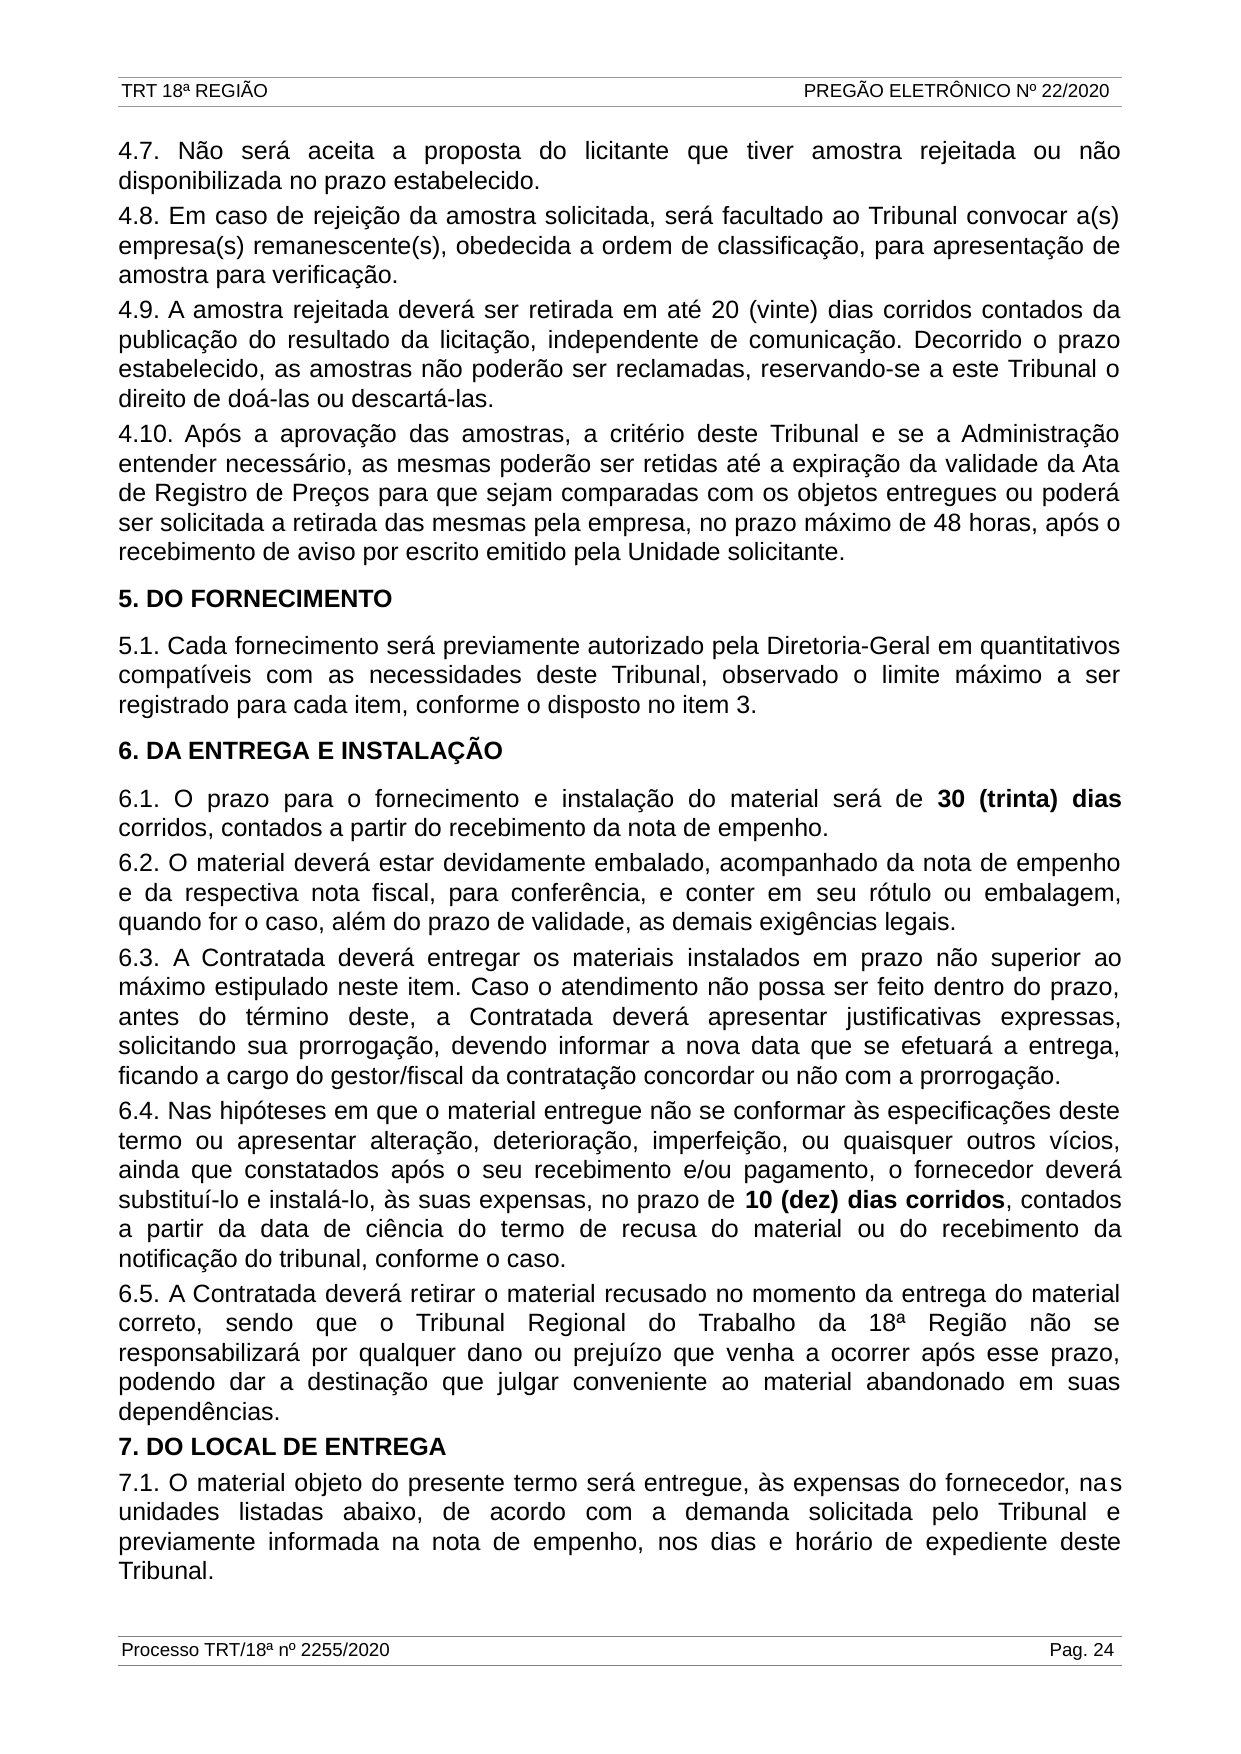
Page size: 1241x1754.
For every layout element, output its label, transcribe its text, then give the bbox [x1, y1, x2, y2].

text 4.10. Após a aprovação das amostras, a critério deste Tribunal e se a Administração entender necessário, as mesmas poderão ser retidas até a expiração da validade da Ata de Registro de Preços para que sejam comparadas com os objetos entregues ou poderá ser solicitada a retirada das mesmas pela empresa, no prazo máximo de 48 horas, após o recebimento de aviso por escrito emitido pela Unidade solicitante. [118, 419, 1122, 566]
text 6.3. A Contratada deverá entregar os materiais instalados em prazo não superior ao máximo estipulado neste item. Caso o atendimento não possa ser feito dentro do prazo, antes do término deste, a Contratada deverá apresentar justificativas expressas, solicitando sua prorrogação, devendo informar a nova data que se efetuará a entrega, ficando a cargo do gestor/fiscal da contratação concordar ou não com a prorrogação. [118, 942, 1122, 1089]
text 4.8. Em caso de rejeição da amostra solicitada, será facultado ao Tribunal convocar a(s) empresa(s) remanescente(s), obedecida a ordem de classificação, para apresentação de amostra para verificação. [118, 200, 1122, 289]
text 5.1. Cada fornecimento será previamente autorizado pela Diretoria-Geral em quantitativos compatíveis com as necessidades deste Tribunal, observado o limite máximo a ser registrado para cada item, conforme o disposto no item 3. [118, 630, 1122, 719]
text 5. DO FORNECIMENTO [118, 584, 1122, 612]
text 6.1. O prazo para o fornecimento e instalação do material será de 30 (trinta) dias corridos, contados a partir do recebimento da nota de empenho. [118, 783, 1122, 842]
text 6.4. Nas hipóteses em que o material entregue não se conformar às especificações deste termo ou apresentar alteração, deterioração, imperfeição, ou quaisquer outros vícios, ainda que constatados após o seu recebimento e/ou pagamento, o fornecedor deverá substituí-lo e instalá-lo, às suas expensas, no prazo de 10 (dez) dias corridos, contados a partir da data de ciência do termo de recusa do material ou do recebimento da notificação do tribunal, conforme o caso. [118, 1095, 1122, 1272]
text 7.1. O material objeto do presente termo será entregue, às expensas do fornecedor, nas unidades listadas abaixo, de acordo com a demanda solicitada pelo Tribunal e previamente informada na nota de empenho, nos dias e horário de expediente deste Tribunal. [118, 1467, 1122, 1585]
text 6.5. A Contratada deverá retirar o material recusado no momento da entrega do material correto, sendo que o Tribunal Regional do Trabalho da 18ª Região não se responsabilizará por qualquer dano ou prejuízo que venha a ocorrer após esse prazo, podendo dar a destinação que julgar conveniente ao material abandonado em suas dependências. [118, 1278, 1122, 1426]
text 6. DA ENTREGA E INSTALAÇÃO [118, 736, 1122, 765]
text 4.7. Não será aceita a proposta do licitante que tiver amostra rejeitada ou não disponibilizada no prazo estabelecido. [118, 136, 1122, 194]
text 4.9. A amostra rejeitada deverá ser retirada em até 20 (vinte) dias corridos contados da publicação do resultado da licitação, independente de comunicação. Decorrido o prazo estabelecido, as amostras não poderão ser reclamadas, reservando-se a este Tribunal o direito de doá-las ou descartá-las. [118, 295, 1122, 413]
text 6.2. O material deverá estar devidamente embalado, acompanhado da nota de empenho e da respectiva nota fiscal, para conferência, e conter em seu rótulo ou embalagem, quando for o caso, além do prazo de validade, as demais exigências legais. [118, 848, 1122, 936]
text 7. DO LOCAL DE ENTREGA [118, 1432, 1122, 1461]
